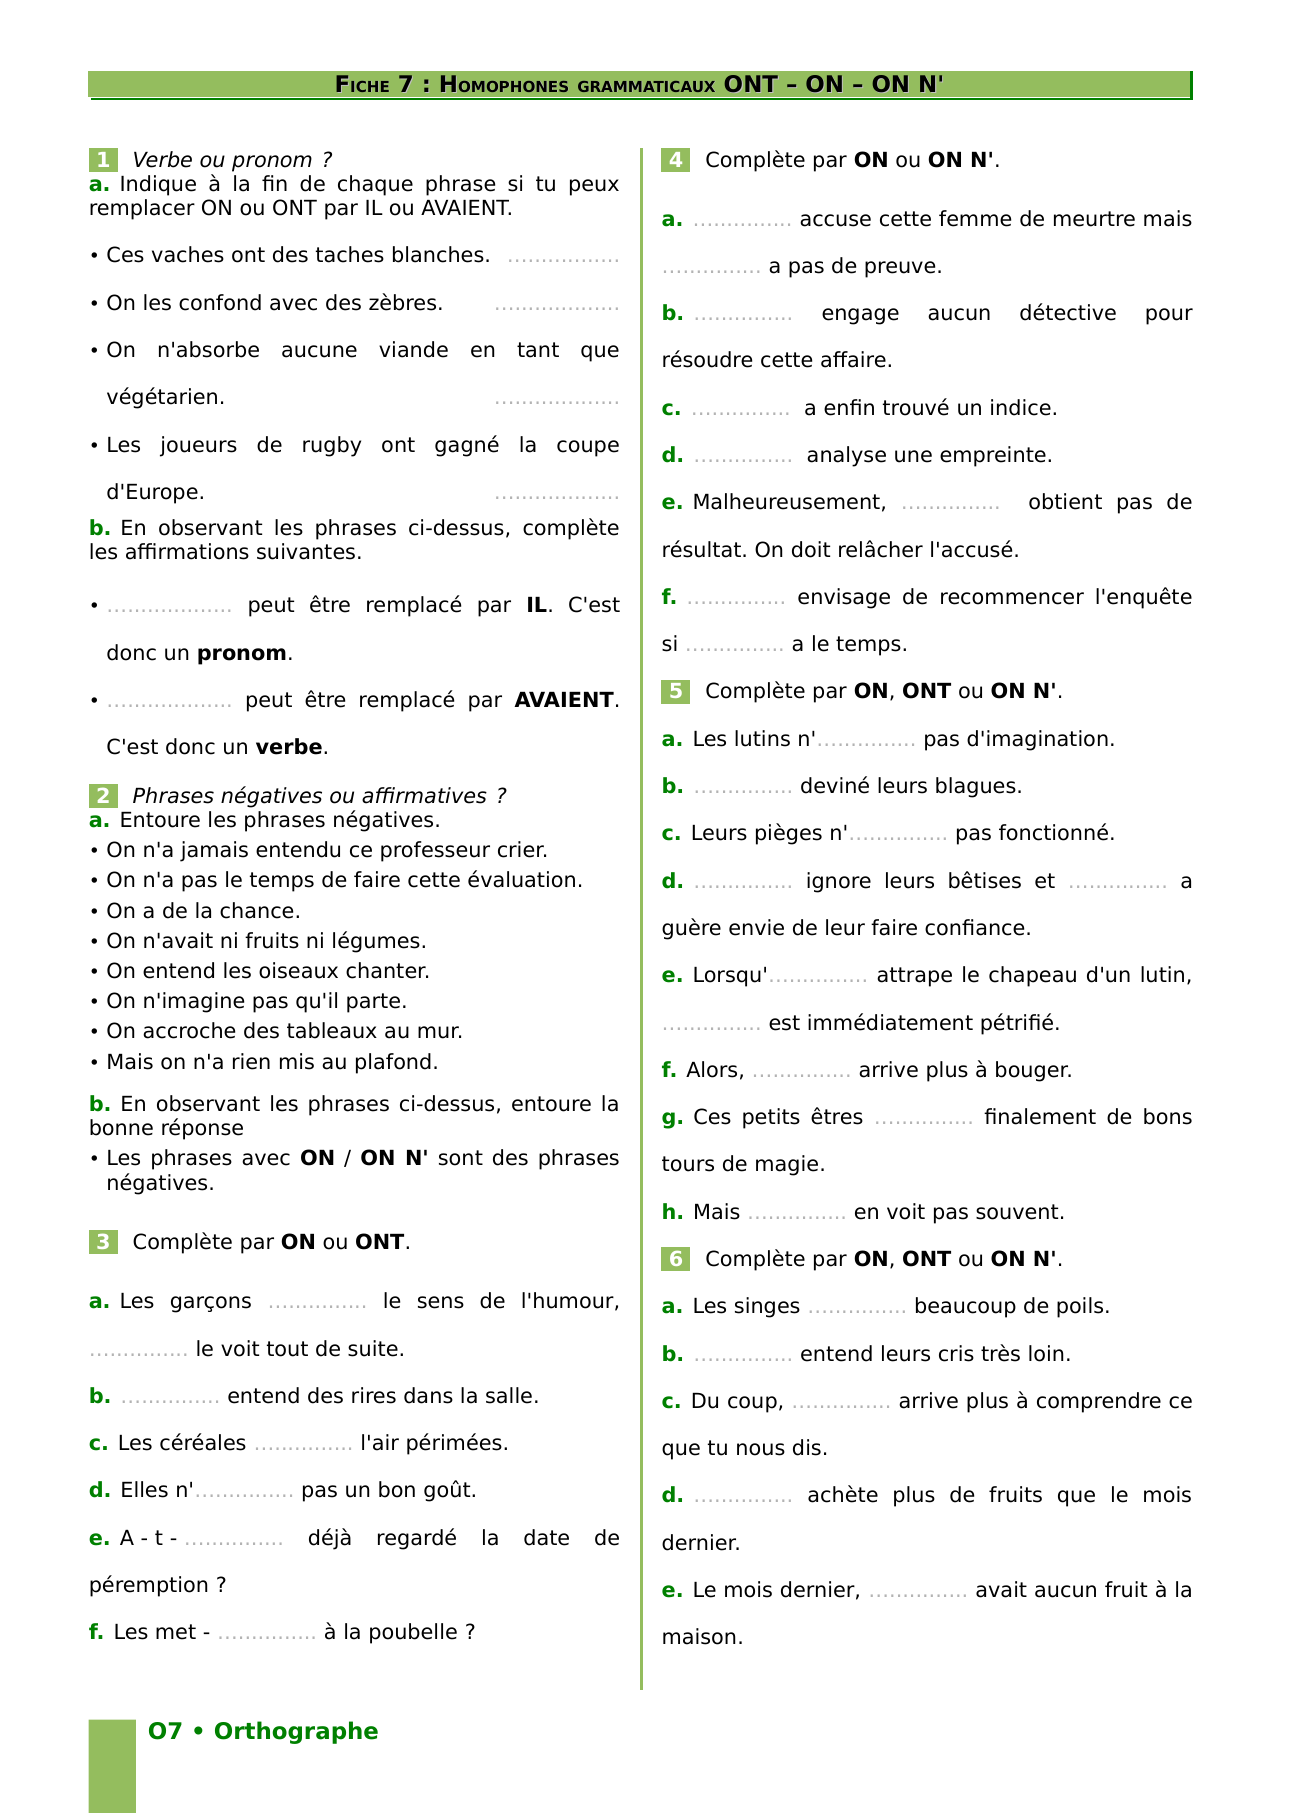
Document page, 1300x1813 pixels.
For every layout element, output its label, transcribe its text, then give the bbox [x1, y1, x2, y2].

list Ces petits êtres …............ finalement de bons tours de magie. [661, 1082, 1193, 1177]
list Entoure les phrases négatives. [88, 808, 620, 832]
list …............ entend leurs cris très loin. [661, 1319, 1193, 1366]
list On n'avait ni fruits ni légumes. [88, 929, 620, 953]
list …............ engage aucun détective pour résoudre cette affaire. [661, 278, 1193, 373]
list On n'imagine pas qu'il parte. [88, 989, 620, 1014]
list On entend les oiseaux chanter. [88, 959, 620, 983]
list Complète par ON ou ONT. [118, 1230, 620, 1254]
list Lorsqu'…............ attrape le chapeau d'un lutin, …............ est immédiatement pétrifié. [661, 940, 1193, 1035]
list Leurs pièges n'…............ pas fonctionné. [661, 798, 1193, 846]
list …............ entend des rires dans la salle. [88, 1361, 620, 1408]
list …............ achète plus de fruits que le mois dernier. [661, 1461, 1193, 1555]
list Les garçons …............ le sens de l'humour, …............ le voit tout de suite. [88, 1266, 620, 1361]
list Complète par ON ou ON N'. [690, 148, 1193, 172]
list …............ ignore leurs bêtises et …............ a guère envie de leur faire confiance. [661, 846, 1193, 940]
list …................ peut être remplacé par IL. C'est donc un pronom. [88, 570, 620, 665]
list Alors, …............ arrive plus à bouger. [661, 1035, 1193, 1082]
list On les confond avec des zèbres. …................ [88, 268, 620, 315]
list Mais on n'a rien mis au plafond. [88, 1050, 620, 1074]
list Indique à la fin de chaque phrase si tu peux remplacer ON ou ONT par IL ou AVAIENT. [88, 172, 620, 220]
list On a de la chance. [88, 899, 620, 923]
list Les phrases avec ON / ON N' sont des phrases négatives. [88, 1146, 620, 1195]
list Complète par ON, ONT ou ON N'. [661, 657, 1193, 704]
list …............ deviné leurs blagues. [661, 751, 1193, 798]
list …................ peut être remplacé par AVAIENT. C'est donc un verbe. [88, 665, 620, 759]
list Les lutins n'…............ pas d'imagination. [661, 704, 1193, 751]
list …............ analyse une empreinte. [661, 420, 1193, 467]
list …............ a enfin trouvé un indice. [661, 373, 1193, 420]
list Elles n'…............ pas un bon goût. [88, 1455, 620, 1503]
list On n'absorbe aucune viande en tant que végétarien. …................ [88, 315, 620, 409]
list Les céréales …............ l'air périmées. [88, 1408, 620, 1455]
list Les met - …............ à la poubelle ? [88, 1597, 620, 1644]
list …............ accuse cette femme de meurtre mais …............ a pas de preuve. [661, 184, 1193, 278]
list Complète par ON, ONT ou ON N'. [661, 1224, 1193, 1271]
list Verbe ou pronom ? [118, 148, 620, 172]
list A - t - …............ déjà regardé la date de péremption ? [88, 1503, 620, 1597]
list En observant les phrases ci-dessus, entoure la bonne réponse [88, 1092, 620, 1140]
list Mais …............ en voit pas souvent. [661, 1177, 1193, 1224]
list On n'a pas le temps de faire cette évaluation. [88, 868, 620, 893]
list Phrases négatives ou affirmatives ? [118, 784, 620, 808]
list Les joueurs de rugby ont gagné la coupe d'Europe. …................ [88, 409, 620, 504]
list …............ envisage de recommencer l'enquête si …............ a le temps. [661, 562, 1193, 657]
list Malheureusement, …............ obtient pas de résultat. On doit relâcher l'accusé. [661, 467, 1193, 562]
list En observant les phrases ci-dessus, complète les affirmations suivantes. [88, 516, 620, 564]
list Ces vaches ont des taches blanches. ….............. [88, 220, 620, 268]
list Les singes …............ beaucoup de poils. [661, 1271, 1193, 1319]
list On accroche des tableaux au mur. [88, 1019, 620, 1044]
list On n'a jamais entendu ce professeur crier. [88, 838, 620, 863]
list Le mois dernier, …............ avait aucun fruit à la maison. [661, 1555, 1193, 1650]
list Du coup, …............ arrive plus à comprendre ce que tu nous dis. [661, 1366, 1193, 1461]
